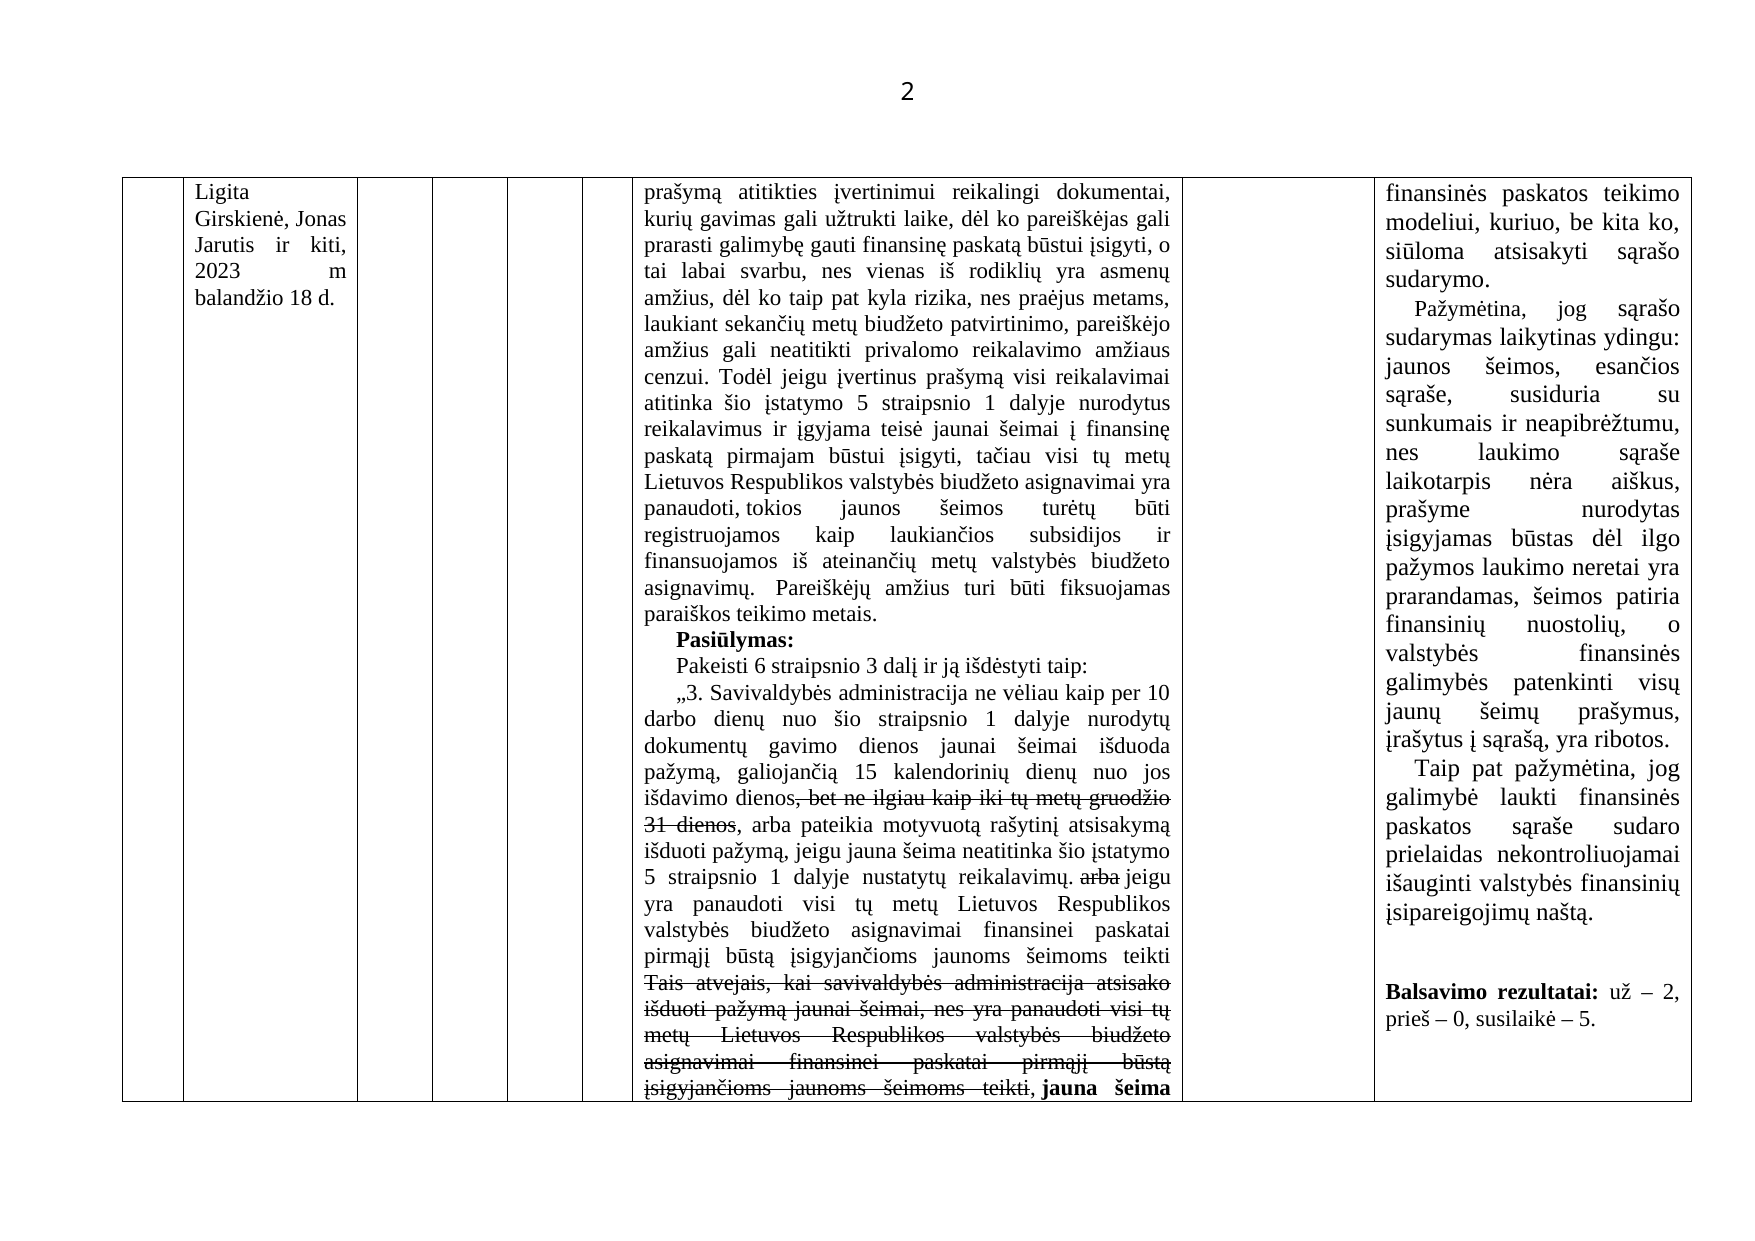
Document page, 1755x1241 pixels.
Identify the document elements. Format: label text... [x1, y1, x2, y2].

table_cell finansinės paskatos teikimo modeliui, kuriuo, be kita ko, siūloma atsisakyti sąrašo sudarymo. Pažymėtina, jog sąrašo sudarymas laikytinas ydingu: jaunos šeimos, esančios sąraše, susiduria su sunkumais ir neapibrėžtumu, nes laukimo sąraše laikotarpis nėra aiškus, prašyme nurodytas įsigyjamas būstas dėl ilgo pažymos laukimo neretai yra prarandamas, šeimos patiria finansinių nuostolių, o valstybės finansinės galimybės patenkinti visų jaunų šeimų prašymus, įrašytus į sąrašą, yra ribotos. Taip pat pažymėtina, jog galimybė laukti finansinės paskatos sąraše sudaro prielaidas nekontroliuojamai išauginti valstybės finansinių įsipareigojimų naštą. Balsavimo rezultatai: už – 2, prieš – 0, susilaikė – 5. [1375, 178, 1691, 1101]
table_cell [433, 178, 507, 1101]
table_cell [583, 178, 632, 1101]
table_cell [123, 178, 183, 1101]
table_cell Ligita Girskienė, Jonas Jarutis ir kiti, 2023 m balandžio 18 d. [184, 178, 357, 1101]
table_cell [508, 178, 582, 1101]
table_cell prašymą atitikties įvertinimui reikalingi dokumentai, kurių gavimas gali užtrukti laike, dėl ko pareiškėjas gali prarasti galimybę gauti finansinę paskatą būstui įsigyti, o tai labai svarbu, nes vienas iš rodiklių yra asmenų amžius, dėl ko taip pat kyla rizika, nes praėjus metams, laukiant sekančių metų biudžeto patvirtinimo, pareiškėjo amžius gali neatitikti privalomo reikalavimo amžiaus cenzui. Todėl jeigu įvertinus prašymą visi reikalavimai atitinka šio įstatymo 5 straipsnio 1 dalyje nurodytus reikalavimus ir įgyjama teisė jaunai šeimai į finansinę paskatą pirmajam būstui įsigyti, tačiau visi tų metų Lietuvos Respublikos valstybės biudžeto asignavimai yra panaudoti, tokios jaunos šeimos turėtų būti registruojamos kaip laukiančios subsidijos ir finansuojamos iš ateinančių metų valstybės biudžeto asignavimų. Pareiškėjų amžius turi būti fiksuojamas paraiškos teikimo metais. Pasiūlymas: Pakeisti 6 straipsnio 3 dalį ir ją išdėstyti taip: „3. Savivaldybės administracija ne vėliau kaip per 10 darbo dienų nuo šio straipsnio 1 dalyje nurodytų dokumentų gavimo dienos jaunai šeimai išduoda pažymą, galiojančią 15 kalendorinių dienų nuo jos išdavimo dienos, bet ne ilgiau kaip iki tų metų gruodžio 31 dienos, arba pateikia motyvuotą rašytinį atsisakymą išduoti pažymą, jeigu jauna šeima neatitinka šio įstatymo 5 straipsnio 1 dalyje nustatytų reikalavimų. arba jeigu yra panaudoti visi tų metų Lietuvos Respublikos valstybės biudžeto asignavimai finansinei paskatai pirmąjį būstą įsigyjančioms jaunoms šeimoms teikti Tais atvejais, kai savivaldybės administracija atsisako išduoti pažymą jaunai šeimai, nes yra panaudoti visi tų metų Lietuvos Respublikos valstybės biudžeto asignavimai finansinei paskatai pirmąjį būstą įsigyjančioms jaunoms šeimoms teikti, jauna šeima [633, 178, 1182, 1101]
table_cell [358, 178, 432, 1101]
table_cell [1183, 178, 1374, 1101]
